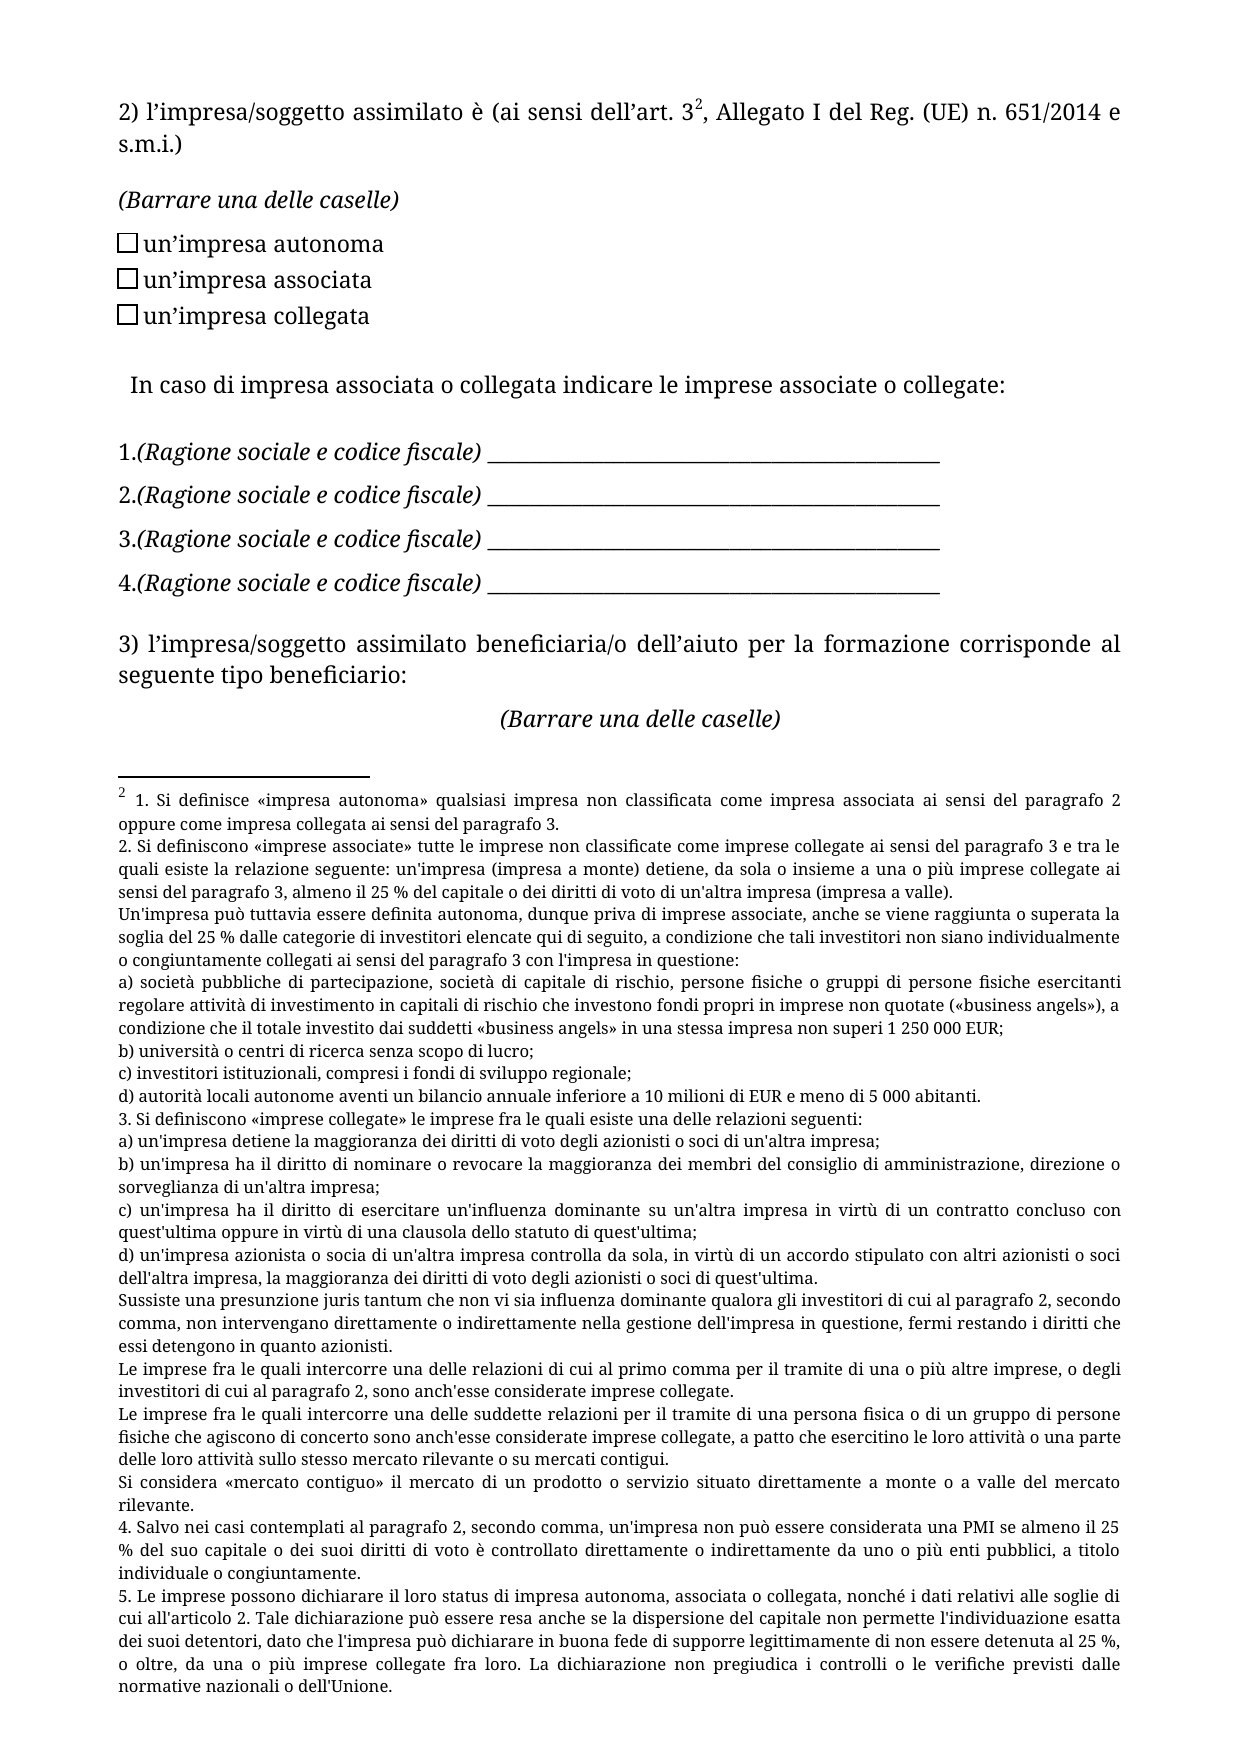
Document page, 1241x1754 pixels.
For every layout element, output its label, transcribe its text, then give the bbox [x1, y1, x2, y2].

text 4.(Ragione sociale e codice fiscale) ___________________________________________ [118, 567, 1122, 598]
text b) università o centri di ricerca senza scopo di lucro; [118, 1039, 1122, 1062]
text un’impresa autonoma [118, 228, 1122, 259]
text Si considera «mercato contiguo» il mercato di un prodotto o servizio situato direttamente a monte o a valle del mercato rilevante. [118, 1471, 1122, 1516]
text 3. Si definiscono «imprese collegate» le imprese fra le quali esiste una delle relazioni seguenti: [118, 1107, 1122, 1130]
text 4. Salvo nei casi contemplati al paragrafo 2, secondo comma, un'impresa non può essere considerata una PMI se almeno il 25 % del suo capitale o dei suoi diritti di voto è controllato direttamente o indirettamente da uno o più enti pubblici, a titolo individuale o congiuntamente. [118, 1516, 1122, 1584]
text Un'impresa può tuttavia essere definita autonoma, dunque priva di imprese associate, anche se viene raggiunta o superata la soglia del 25 % dalle categorie di investitori elencate qui di seguito, a condizione che tali investitori non siano individualmente o congiuntamente collegati ai sensi del paragrafo 3 con l'impresa in questione: [118, 903, 1122, 971]
text 5. Le imprese possono dichiarare il loro status di impresa autonoma, associata o collegata, nonché i dati relativi alle soglie di cui all'articolo 2. Tale dichiarazione può essere resa anche se la dispersione del capitale non permette l'individuazione esatta dei suoi detentori, dato che l'impresa può dichiarare in buona fede di supporre legittimamente di non essere detenuta al 25 %, o oltre, da una o più imprese collegate fra loro. La dichiarazione non pregiudica i controlli o le verifiche previsti dalle normative nazionali o dell'Unione. [118, 1584, 1122, 1698]
text 2. Si definiscono «imprese associate» tutte le imprese non classificate come imprese collegate ai sensi del paragrafo 3 e tra le quali esiste la relazione seguente: un'impresa (impresa a monte) detiene, da sola o insieme a una o più imprese collegate ai sensi del paragrafo 3, almeno il 25 % del capitale o dei diritti di voto di un'altra impresa (impresa a valle). [118, 835, 1122, 903]
text a) società pubbliche di partecipazione, società di capitale di rischio, persone fisiche o gruppi di persone fisiche esercitanti regolare attività di investimento in capitali di rischio che investono fondi propri in imprese non quotate («business angels»), a condizione che il totale investito dai suddetti «business angels» in una stessa impresa non superi 1 250 000 EUR; [118, 971, 1122, 1039]
text 2.(Ragione sociale e codice fiscale) ___________________________________________ [118, 479, 1122, 511]
text un’impresa collegata [118, 299, 1122, 331]
text Sussiste una presunzione juris tantum che non vi sia influenza dominante qualora gli investitori di cui al paragrafo 2, secondo comma, non intervengano direttamente o indirettamente nella gestione dell'impresa in questione, fermi restando i diritti che essi detengono in quanto azionisti. [118, 1289, 1122, 1357]
text 2) l’impresa/soggetto assimilato è (ai sensi dell’art. 3, Allegato I del Reg. (UE) n. 651/2014 e s.m.i.) [118, 94, 1122, 159]
text 3.(Ragione sociale e codice fiscale) ___________________________________________ [118, 523, 1122, 554]
text In caso di impresa associata o collegata indicare le imprese associate o collegate: [118, 368, 1122, 400]
text c) un'impresa ha il diritto di esercitare un'influenza dominante su un'altra impresa in virtù di un contratto concluso con quest'ultima oppure in virtù di una clausola dello statuto di quest'ultima; [118, 1198, 1122, 1244]
text a) un'impresa detiene la maggioranza dei diritti di voto degli azionisti o soci di un'altra impresa; [118, 1130, 1122, 1153]
text (Barrare una delle caselle) [118, 184, 1122, 215]
text Le imprese fra le quali intercorre una delle suddette relazioni per il tramite di una persona fisica o di un gruppo di persone fisiche che agiscono di concerto sono anch'esse considerate imprese collegate, a patto che esercitino le loro attività o una parte delle loro attività sullo stesso mercato rilevante o su mercati contigui. [118, 1403, 1122, 1471]
text 3) l’impresa/soggetto assimilato beneficiaria/o dell’aiuto per la formazione corrisponde al seguente tipo beneficiario: [118, 628, 1122, 690]
text 1.(Ragione sociale e codice fiscale) ___________________________________________ [118, 436, 1122, 467]
text un’impresa associata [118, 264, 1122, 295]
text d) autorità locali autonome aventi un bilancio annuale inferiore a 10 milioni di EUR e meno di 5 000 abitanti. [118, 1085, 1122, 1107]
text (Barrare una delle caselle) [118, 703, 1122, 734]
text d) un'impresa azionista o socia di un'altra impresa controlla da sola, in virtù di un accordo stipulato con altri azionisti o soci dell'altra impresa, la maggioranza dei diritti di voto degli azionisti o soci di quest'ultima. [118, 1244, 1122, 1289]
text Le imprese fra le quali intercorre una delle relazioni di cui al primo comma per il tramite di una o più altre imprese, o degli investitori di cui al paragrafo 2, sono anch'esse considerate imprese collegate. [118, 1357, 1122, 1403]
text 1. Si definisce «impresa autonoma» qualsiasi impresa non classificata come impresa associata ai sensi del paragrafo 2 oppure come impresa collegata ai sensi del paragrafo 3. [118, 783, 1122, 835]
text b) un'impresa ha il diritto di nominare o revocare la maggioranza dei membri del consiglio di amministrazione, direzione o sorveglianza di un'altra impresa; [118, 1153, 1122, 1198]
text c) investitori istituzionali, compresi i fondi di sviluppo regionale; [118, 1062, 1122, 1085]
